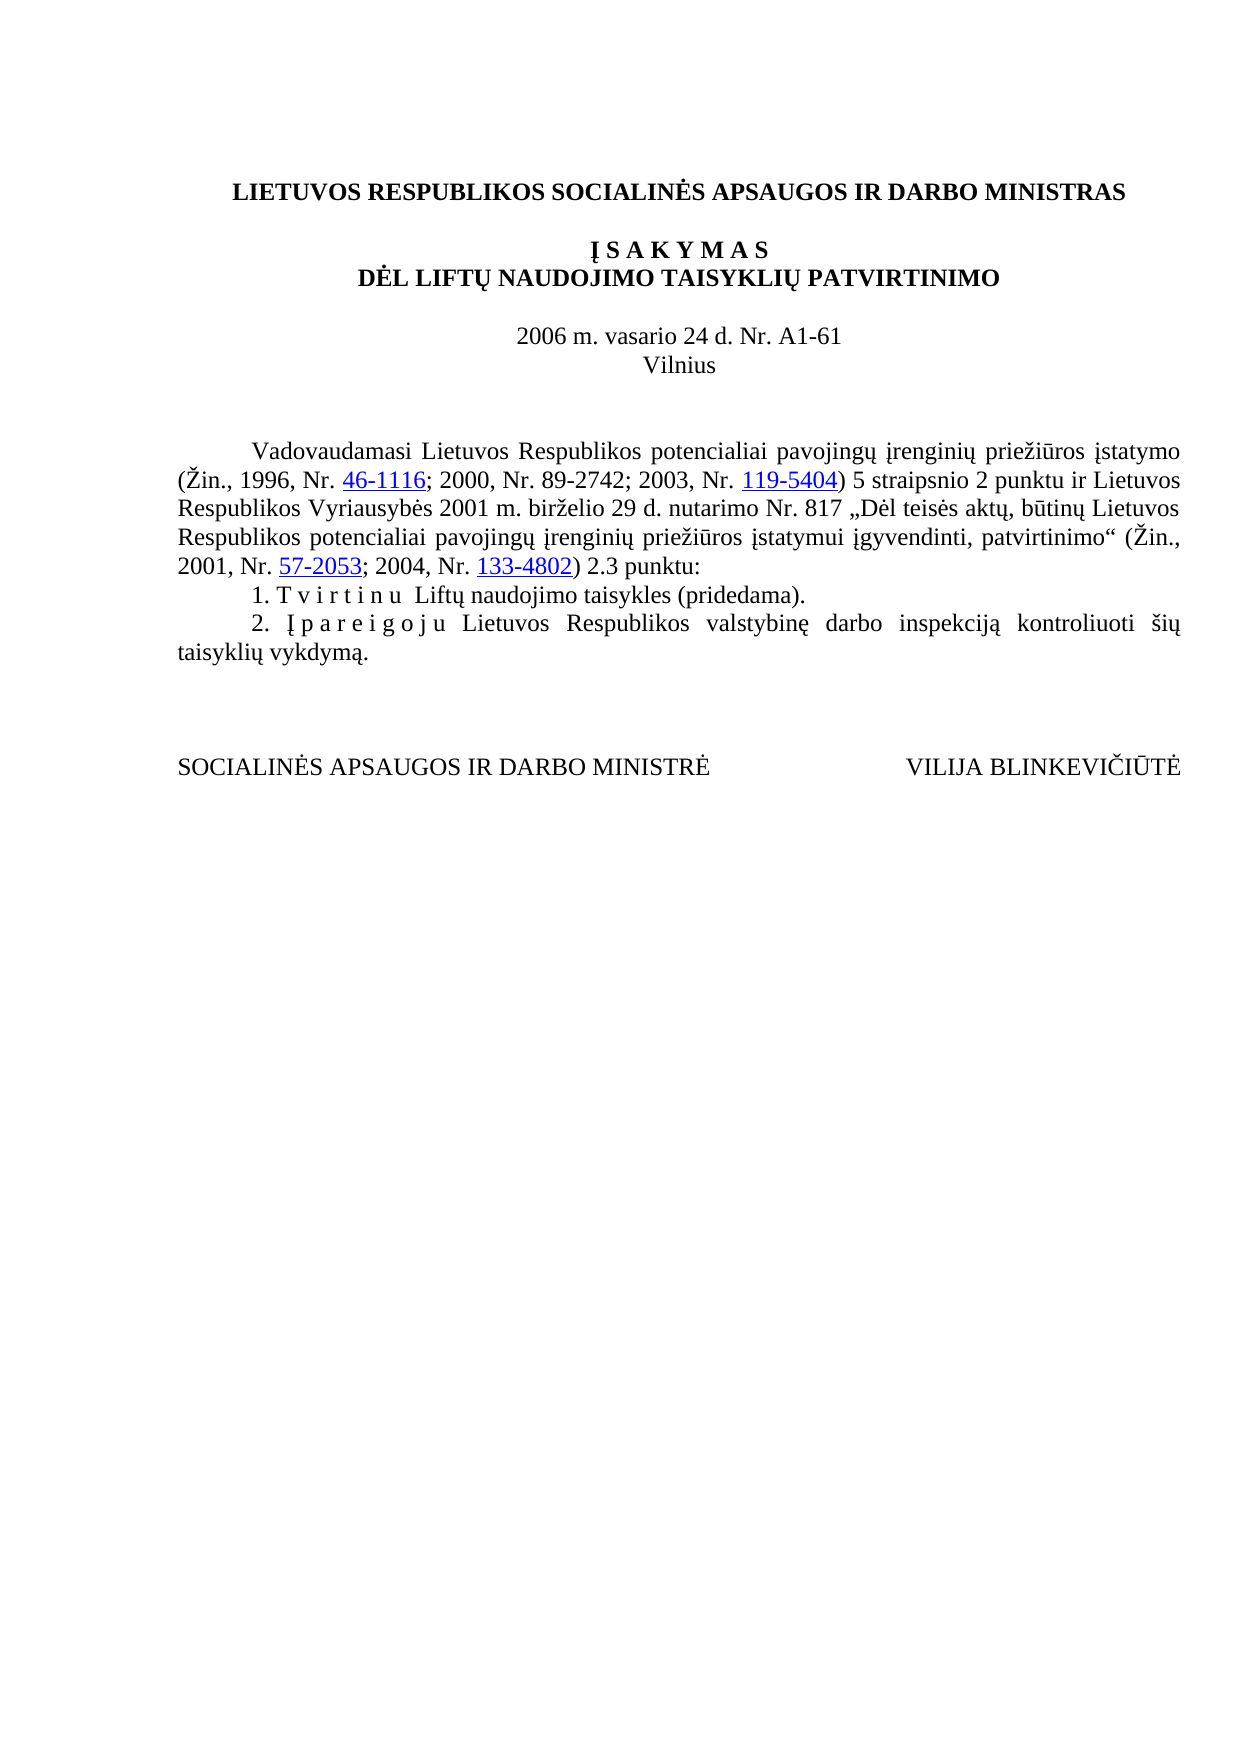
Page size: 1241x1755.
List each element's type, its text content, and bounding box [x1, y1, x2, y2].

text 2. Įpareigoju Lietuvos Respublikos valstybinę darbo inspekciją kontroliuoti šių taisyklių vykdymą. [177, 608, 1181, 666]
text 2006 m. vasario 24 d. Nr. A1-61 [177, 321, 1181, 350]
text SOCIALINĖS APSAUGOS IR DARBO MINISTRĖ VILIJA BLINKEVIČIŪTĖ [177, 752, 1181, 781]
text LIETUVOS RESPUBLIKOS SOCIALINĖS APSAUGOS IR DARBO MINISTRAS [177, 177, 1181, 206]
text Į S A K Y M A S [177, 235, 1181, 263]
text DĖL LIFTŲ NAUDOJIMO TAISYKLIŲ PATVIRTINIMO [177, 263, 1181, 292]
text 1. Tvirtinu Liftų naudojimo taisykles (pridedama). [177, 580, 1181, 608]
text Vilnius [177, 350, 1181, 378]
text Vadovaudamasi Lietuvos Respublikos potencialiai pavojingų įrenginių priežiūros įstatymo (Žin., 1996, Nr. 46-1116; 2000, Nr. 89-2742; 2003, Nr. 119-5404) 5 straipsnio 2 punktu ir Lietuvos Respublikos Vyriausybės 2001 m. birželio 29 d. nutarimo Nr. 817 „Dėl teisės aktų, būtinų Lietuvos Respublikos potencialiai pavojingų įrenginių priežiūros įstatymui įgyvendinti, patvirtinimo“ (Žin., 2001, Nr. 57-2053; 2004, Nr. 133-4802) 2.3 punktu: [177, 436, 1181, 580]
